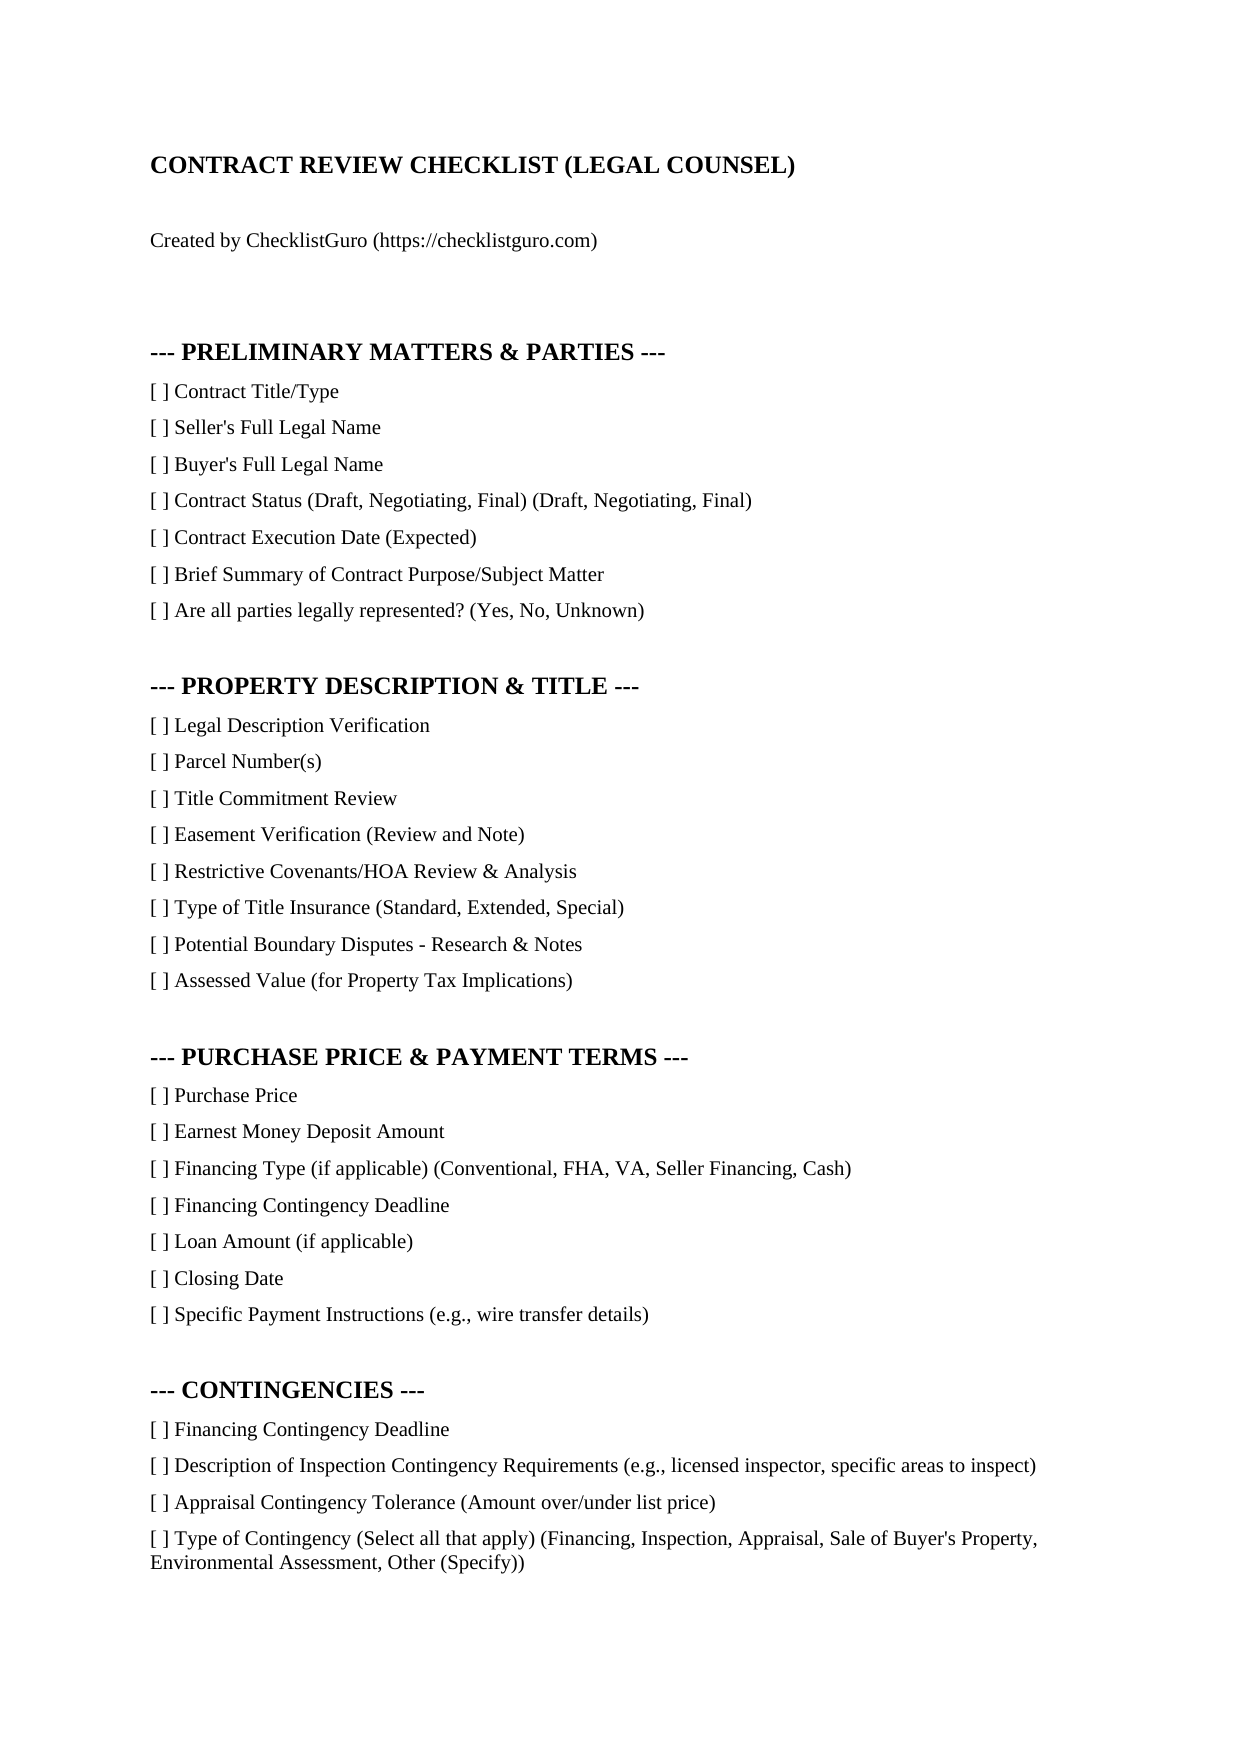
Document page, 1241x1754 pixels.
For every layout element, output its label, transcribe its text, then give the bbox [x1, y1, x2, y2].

text [ ] Potential Boundary Disputes - Research & Notes [150, 932, 1090, 956]
text [ ] Parcel Number(s) [150, 749, 1090, 773]
text [ ] Contract Title/Type [150, 379, 1090, 403]
text [ ] Title Commitment Review [150, 786, 1090, 810]
text [ ] Financing Contingency Deadline [150, 1417, 1090, 1441]
text [ ] Are all parties legally represented? (Yes, No, Unknown) [150, 598, 1090, 622]
text [ ] Description of Inspection Contingency Requirements (e.g., licensed inspector, specific areas to inspect) [150, 1453, 1090, 1477]
text [ ] Type of Title Insurance (Standard, Extended, Special) [150, 895, 1090, 919]
text [ ] Financing Type (if applicable) (Conventional, FHA, VA, Seller Financing, Cash) [150, 1156, 1090, 1180]
text [ ] Assessed Value (for Property Tax Implications) [150, 968, 1090, 992]
text [ ] Purchase Price [150, 1083, 1090, 1107]
text [ ] Earnest Money Deposit Amount [150, 1119, 1090, 1143]
text [ ] Restrictive Covenants/HOA Review & Analysis [150, 859, 1090, 883]
text [ ] Seller's Full Legal Name [150, 415, 1090, 439]
text --- CONTINGENCIES --- [150, 1375, 1090, 1404]
text [ ] Easement Verification (Review and Note) [150, 822, 1090, 846]
text [ ] Specific Payment Instructions (e.g., wire transfer details) [150, 1302, 1090, 1326]
text [ ] Brief Summary of Contract Purpose/Subject Matter [150, 562, 1090, 586]
text [ ] Financing Contingency Deadline [150, 1192, 1090, 1217]
text --- PURCHASE PRICE & PAYMENT TERMS --- [150, 1042, 1090, 1070]
text Created by ChecklistGuro (https://checklistguro.com) [150, 228, 1090, 252]
text [ ] Closing Date [150, 1266, 1090, 1290]
text [ ] Contract Status (Draft, Negotiating, Final) (Draft, Negotiating, Final) [150, 488, 1090, 512]
text [ ] Appraisal Contingency Tolerance (Amount over/under list price) [150, 1490, 1090, 1514]
text CONTRACT REVIEW CHECKLIST (LEGAL COUNSEL) [150, 150, 1090, 179]
text [ ] Type of Contingency (Select all that apply) (Financing, Inspection, Appraisal, Sale of Buyer's Property, Environmental Assessment, Other (Specify)) [150, 1526, 1090, 1574]
text [ ] Loan Amount (if applicable) [150, 1229, 1090, 1253]
text --- PRELIMINARY MATTERS & PARTIES --- [150, 337, 1090, 366]
text [ ] Contract Execution Date (Expected) [150, 525, 1090, 549]
text [ ] Buyer's Full Legal Name [150, 452, 1090, 476]
text --- PROPERTY DESCRIPTION & TITLE --- [150, 671, 1090, 700]
text [ ] Legal Description Verification [150, 712, 1090, 737]
